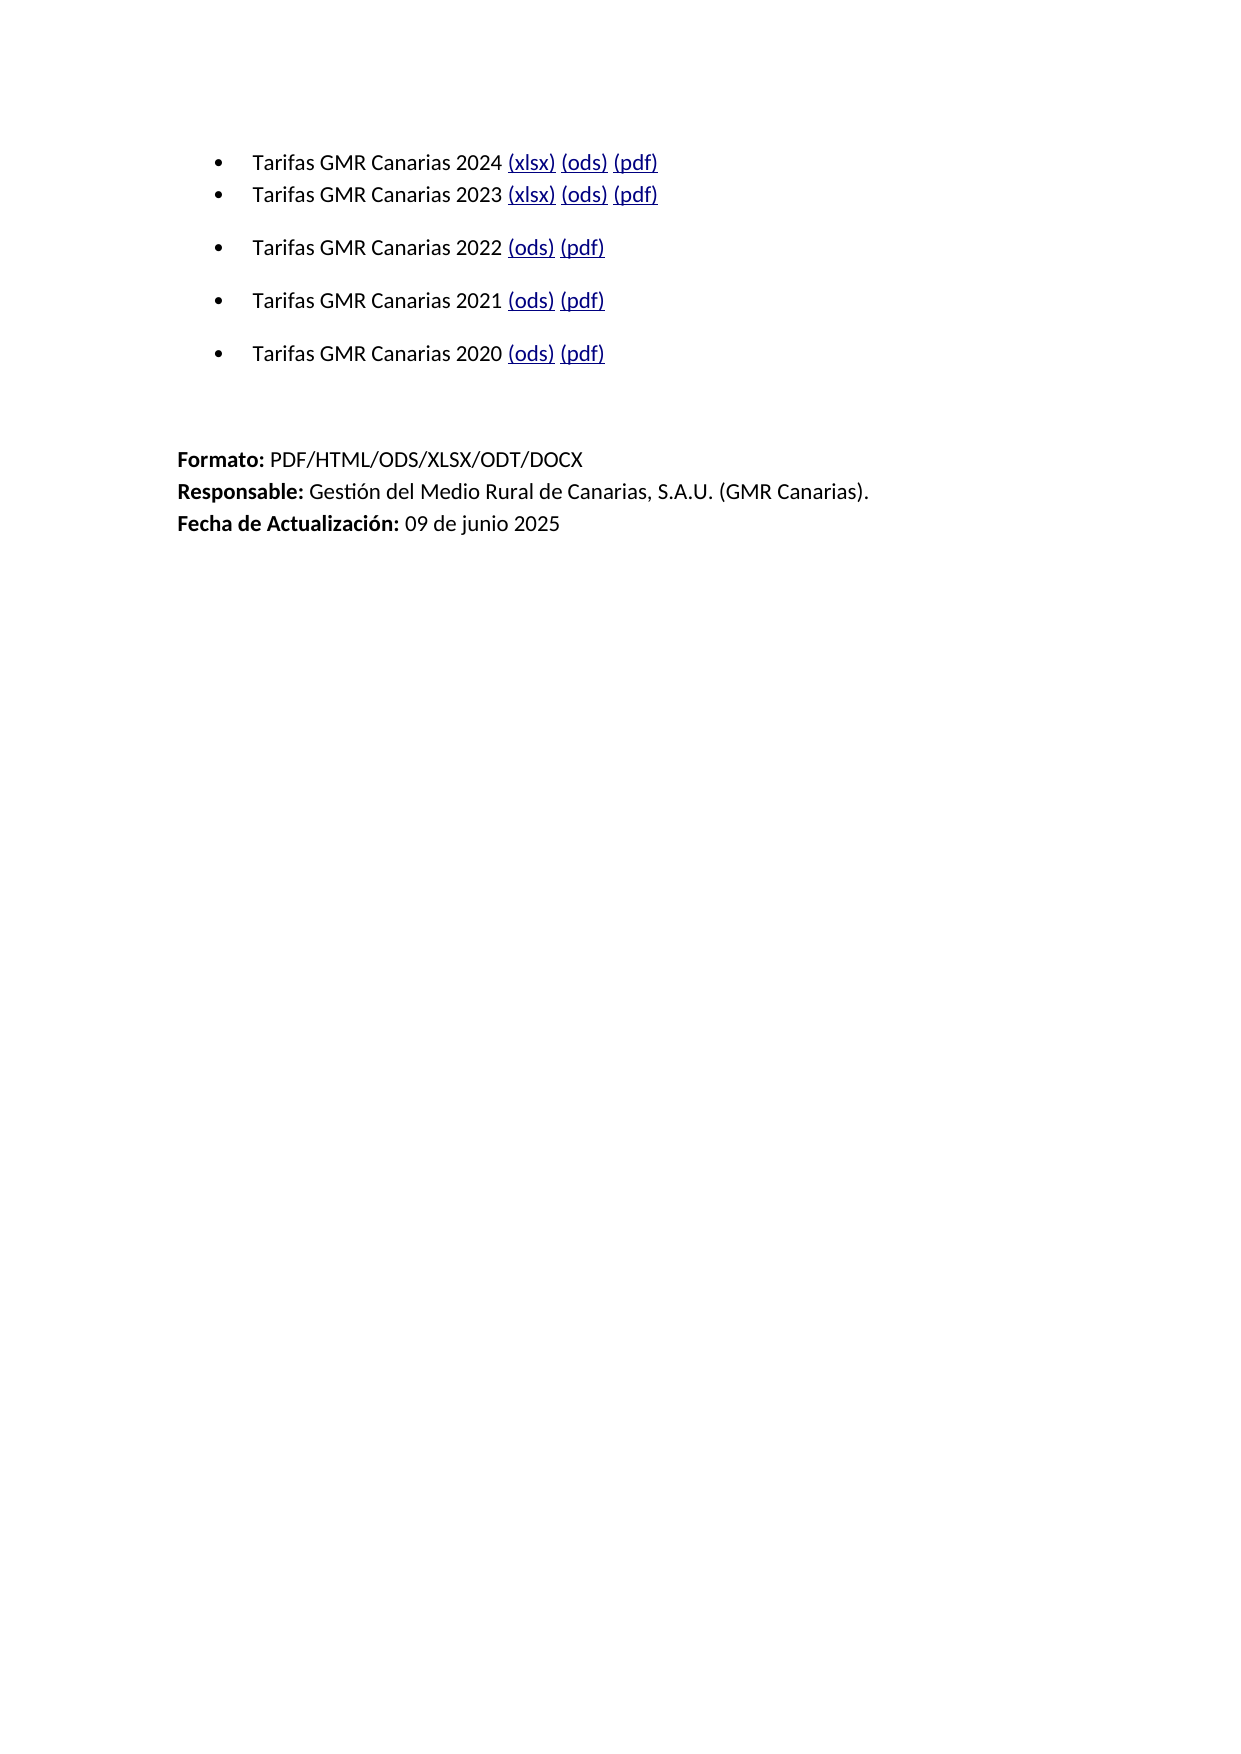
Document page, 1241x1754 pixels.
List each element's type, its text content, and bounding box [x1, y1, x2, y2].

list Tarifas GMR Canarias 2022 (ods) (pdf) [215, 233, 1063, 261]
list Tarifas GMR Canarias 2020 (ods) (pdf) [215, 339, 1063, 367]
list Tarifas GMR Canarias 2023 (xlsx) (ods) (pdf) [215, 180, 1063, 208]
list Tarifas GMR Canarias 2024 (xlsx) (ods) (pdf) [215, 148, 1063, 176]
text Formato: PDF/HTML/ODS/XLSX/ODT/DOCX Responsable: Gestión del Medio Rural de Canarias, S.A.U. (GMR Canarias). Fecha de Actualización: 09 de junio 2025 [177, 445, 1063, 537]
list Tarifas GMR Canarias 2021 (ods) (pdf) [215, 286, 1063, 314]
